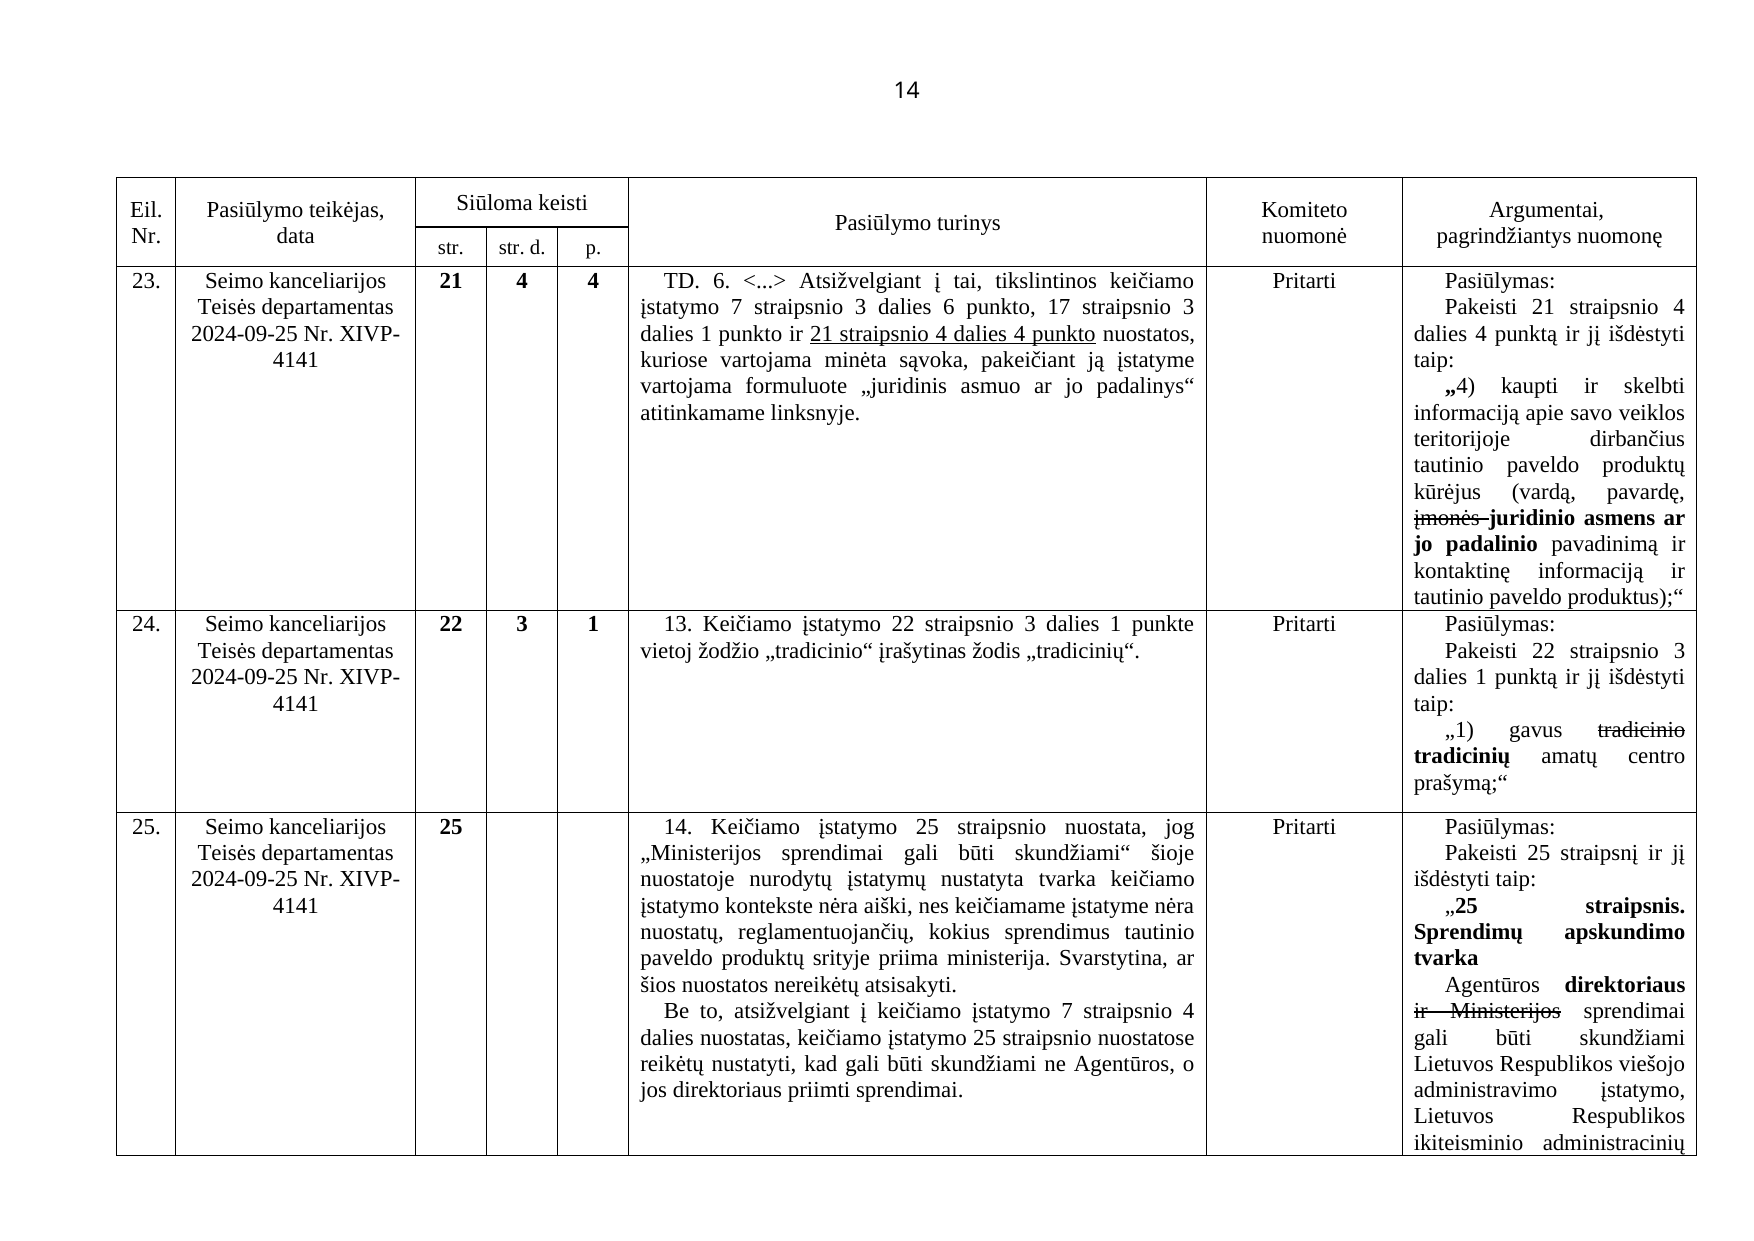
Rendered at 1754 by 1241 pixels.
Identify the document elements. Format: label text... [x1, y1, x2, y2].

table_cell 25 [416, 813, 486, 1155]
table_cell p. [558, 228, 628, 266]
table_cell 24. [117, 611, 175, 812]
table_cell 25. [117, 813, 175, 1155]
table_cell Pasiūlymas: Pakeisti 21 straipsnio 4 dalies 4 punktą ir jį išdėstyti taip: „4) kaupti ir skelbti informaciją apie savo veiklos teritorijoje dirbančius tautinio paveldo produktų kūrėjus (vardą, pavardę, įmonės juridinio asmens ar jo padalinio pavadinimą ir kontaktinę informaciją ir tautinio paveldo produktus);“ [1403, 267, 1696, 609]
table_cell Pritarti [1207, 267, 1402, 609]
table_cell 3 [487, 611, 557, 812]
table_cell Pasiūlymas: Pakeisti 22 straipsnio 3 dalies 1 punktą ir jį išdėstyti taip: „1) gavus tradicinio tradicinių amatų centro prašymą;“ [1403, 611, 1696, 812]
table_cell 21 [416, 267, 486, 609]
table_header Eil. Nr. [117, 178, 175, 266]
table_cell Pritarti [1207, 813, 1402, 1155]
table_cell 4 [558, 267, 628, 609]
table_cell str. [416, 228, 486, 266]
table_cell 13. Keičiamo įstatymo 22 straipsnio 3 dalies 1 punkte vietoj žodžio „tradicinio“ įrašytinas žodis „tradicinių“. [629, 611, 1206, 812]
table_header Pasiūlymo teikėjas, data [176, 178, 415, 266]
table_cell [558, 813, 628, 1155]
table_cell Seimo kanceliarijos Teisės departamentas 2024-09-25 Nr. XIVP-4141 [176, 611, 415, 812]
table_cell 4 [487, 267, 557, 609]
table_cell str. d. [487, 228, 557, 266]
table_header Pasiūlymo turinys [629, 178, 1206, 266]
table_header Siūloma keisti [416, 178, 628, 226]
table_cell 22 [416, 611, 486, 812]
table_cell 1 [558, 611, 628, 812]
table_cell 23. [117, 267, 175, 609]
table_cell 14. Keičiamo įstatymo 25 straipsnio nuostata, jog „Ministerijos sprendimai gali būti skundžiami“ šioje nuostatoje nurodytų įstatymų nustatyta tvarka keičiamo įstatymo kontekste nėra aiški, nes keičiamame įstatyme nėra nuostatų, reglamentuojančių, kokius sprendimus tautinio paveldo produktų srityje priima ministerija. Svarstytina, ar šios nuostatos nereikėtų atsisakyti. Be to, atsižvelgiant į keičiamo įstatymo 7 straipsnio 4 dalies nuostatas, keičiamo įstatymo 25 straipsnio nuostatose reikėtų nustatyti, kad gali būti skundžiami ne Agentūros, o jos direktoriaus priimti sprendimai. [629, 813, 1206, 1155]
table_cell Pritarti [1207, 611, 1402, 812]
table_header Argumentai, pagrindžiantys nuomonę [1403, 178, 1696, 266]
table_cell Seimo kanceliarijos Teisės departamentas 2024-09-25 Nr. XIVP-4141 [176, 267, 415, 609]
table_cell Seimo kanceliarijos Teisės departamentas 2024-09-25 Nr. XIVP-4141 [176, 813, 415, 1155]
table_cell Pasiūlymas: Pakeisti 25 straipsnį ir jį išdėstyti taip: „25 straipsnis. Sprendimų apskundimo tvarka Agentūros direktoriaus ir Ministerijos sprendimai gali būti skundžiami Lietuvos Respublikos viešojo administravimo įstatymo, Lietuvos Respublikos ikiteisminio administracinių [1403, 813, 1696, 1155]
table_cell TD. 6. <...> Atsižvelgiant į tai, tikslintinos keičiamo įstatymo 7 straipsnio 3 dalies 6 punkto, 17 straipsnio 3 dalies 1 punkto ir 21 straipsnio 4 dalies 4 punkto nuostatos, kuriose vartojama minėta sąvoka, pakeičiant ją įstatyme vartojama formuluote „juridinis asmuo ar jo padalinys“ atitinkamame linksnyje. [629, 267, 1206, 609]
table_cell [487, 813, 557, 1155]
table_header Komiteto nuomonė [1207, 178, 1402, 266]
